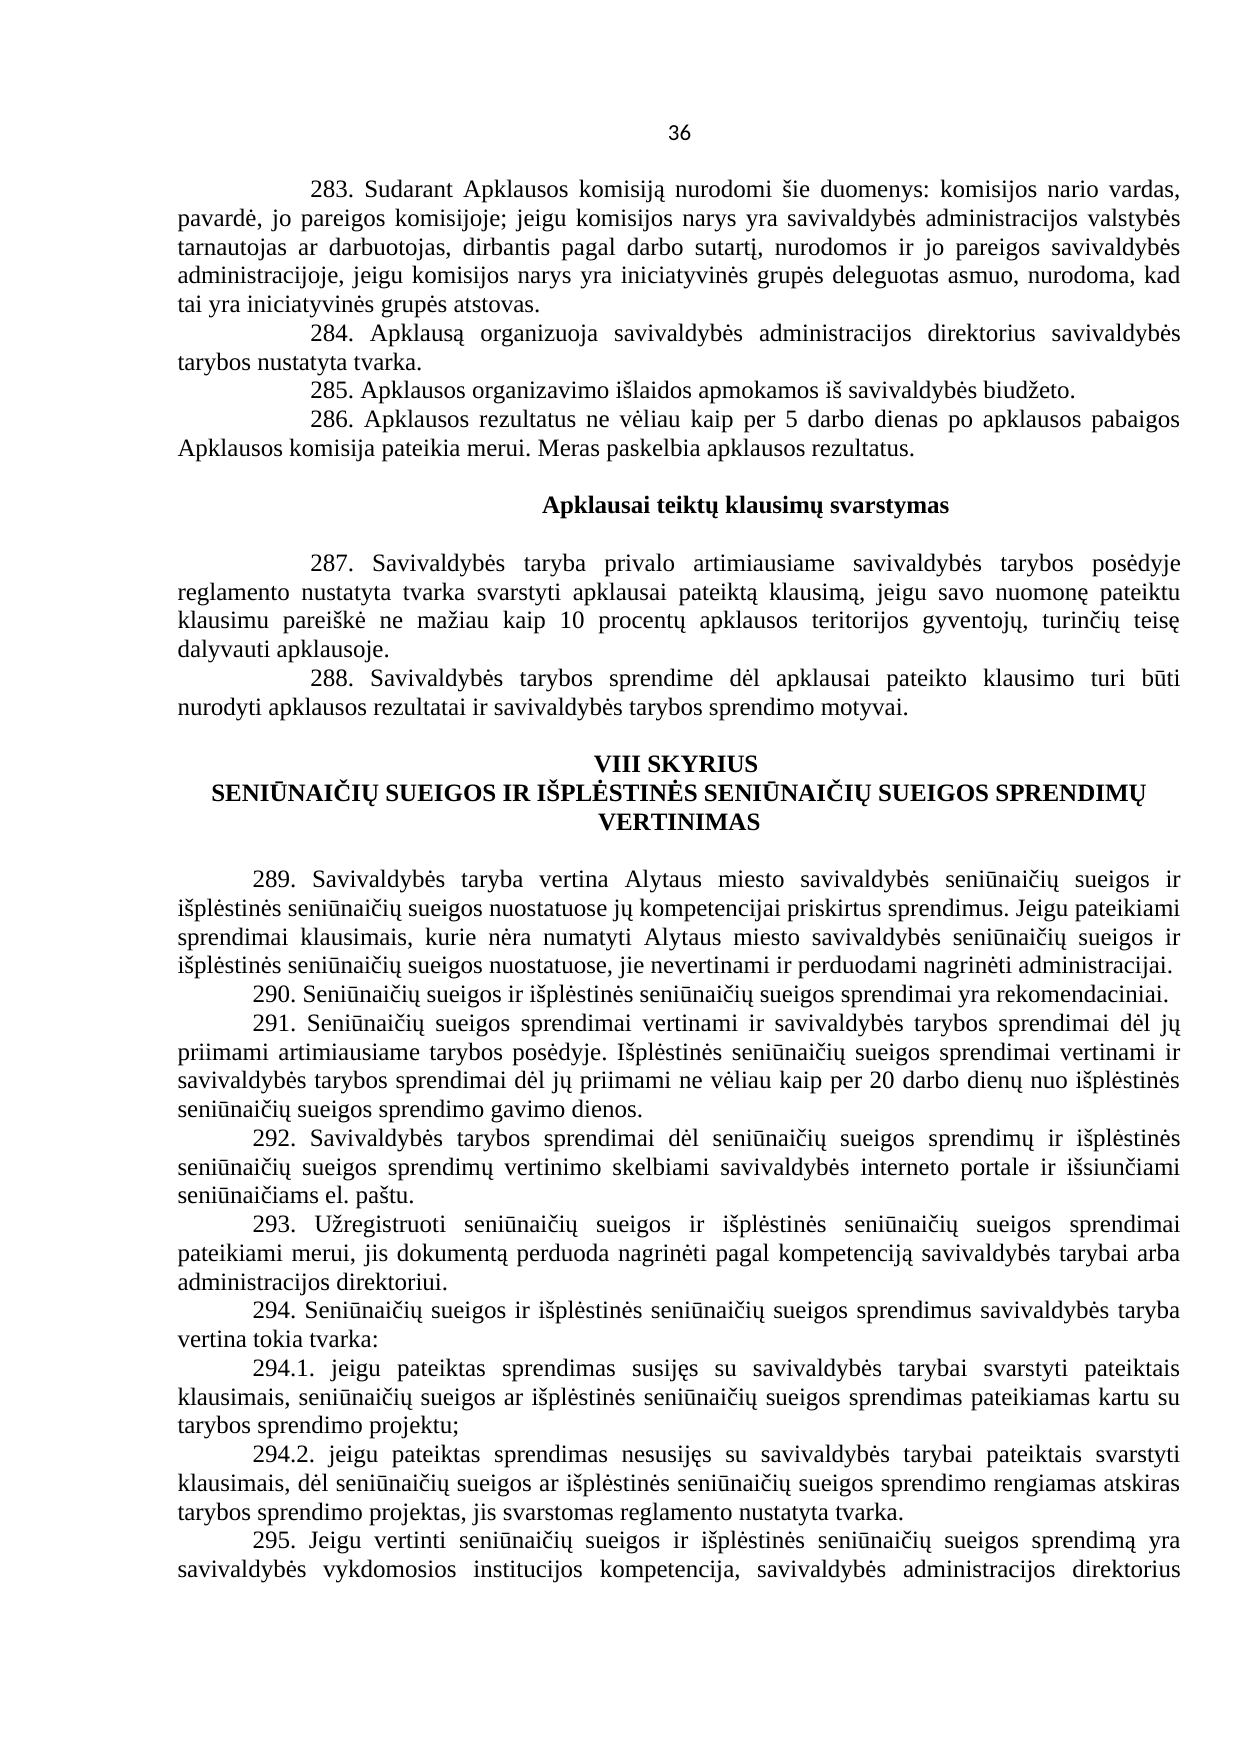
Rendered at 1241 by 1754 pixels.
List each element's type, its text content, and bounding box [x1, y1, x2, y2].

text 287. Savivaldybės taryba privalo artimiausiame savivaldybės tarybos posėdyje reglamento nustatyta tvarka svarstyti apklausai pateiktą klausimą, jeigu savo nuomonę pateiktu klausimu pareiškė ne mažiau kaip 10 procentų apklausos teritorijos gyventojų, turinčių teisę dalyvauti apklausoje. [177, 548, 1181, 663]
text 283. Sudarant Apklausos komisiją nurodomi šie duomenys: komisijos nario vardas, pavardė, jo pareigos komisijoje; jeigu komisijos narys yra savivaldybės administracijos valstybės tarnautojas ar darbuotojas, dirbantis pagal darbo sutartį, nurodomos ir jo pareigos savivaldybės administracijoje, jeigu komisijos narys yra iniciatyvinės grupės deleguotas asmuo, nurodoma, kad tai yra iniciatyvinės grupės atstovas. [177, 174, 1181, 318]
text 290. Seniūnaičių sueigos ir išplėstinės seniūnaičių sueigos sprendimai yra rekomendaciniai. [177, 979, 1181, 1008]
text 293. Užregistruoti seniūnaičių sueigos ir išplėstinės seniūnaičių sueigos sprendimai pateikiami merui, jis dokumentą perduoda nagrinėti pagal kompetenciją savivaldybės tarybai arba administracijos direktoriui. [177, 1209, 1181, 1295]
text 295. Jeigu vertinti seniūnaičių sueigos ir išplėstinės seniūnaičių sueigos sprendimą yra savivaldybės vykdomosios institucijos kompetencija, savivaldybės administracijos direktorius [177, 1525, 1181, 1583]
text 289. Savivaldybės taryba vertina Alytaus miesto savivaldybės seniūnaičių sueigos ir išplėstinės seniūnaičių sueigos nuostatuose jų kompetencijai priskirtus sprendimus. Jeigu pateikiami sprendimai klausimais, kurie nėra numatyti Alytaus miesto savivaldybės seniūnaičių sueigos ir išplėstinės seniūnaičių sueigos nuostatuose, jie nevertinami ir perduodami nagrinėti administracijai. [177, 864, 1181, 979]
text 292. Savivaldybės tarybos sprendimai dėl seniūnaičių sueigos sprendimų ir išplėstinės seniūnaičių sueigos sprendimų vertinimo skelbiami savivaldybės interneto portale ir išsiunčiami seniūnaičiams el. paštu. [177, 1123, 1181, 1209]
text 294.2. jeigu pateiktas sprendimas nesusijęs su savivaldybės tarybai pateiktais svarstyti klausimais, dėl seniūnaičių sueigos ar išplėstinės seniūnaičių sueigos sprendimo rengiamas atskiras tarybos sprendimo projektas, jis svarstomas reglamento nustatyta tvarka. [177, 1439, 1181, 1525]
text Apklausai teiktų klausimų svarstymas [177, 490, 1181, 519]
text 285. Apklausos organizavimo išlaidos apmokamos iš savivaldybės biudžeto. [177, 375, 1181, 404]
text 284. Apklausą organizuoja savivaldybės administracijos direktorius savivaldybės tarybos nustatyta tvarka. [177, 318, 1181, 375]
text 294.1. jeigu pateiktas sprendimas susijęs su savivaldybės tarybai svarstyti pateiktais klausimais, seniūnaičių sueigos ar išplėstinės seniūnaičių sueigos sprendimas pateikiamas kartu su tarybos sprendimo projektu; [177, 1353, 1181, 1439]
text VIII SKYRIUS [177, 749, 1181, 778]
text 288. Savivaldybės tarybos sprendime dėl apklausai pateikto klausimo turi būti nurodyti apklausos rezultatai ir savivaldybės tarybos sprendimo motyvai. [177, 663, 1181, 720]
text 291. Seniūnaičių sueigos sprendimai vertinami ir savivaldybės tarybos sprendimai dėl jų priimami artimiausiame tarybos posėdyje. Išplėstinės seniūnaičių sueigos sprendimai vertinami ir savivaldybės tarybos sprendimai dėl jų priimami ne vėliau kaip per 20 darbo dienų nuo išplėstinės seniūnaičių sueigos sprendimo gavimo dienos. [177, 1008, 1181, 1123]
text 286. Apklausos rezultatus ne vėliau kaip per 5 darbo dienas po apklausos pabaigos Apklausos komisija pateikia merui. Meras paskelbia apklausos rezultatus. [177, 404, 1181, 462]
subtitle SENIŪNAIČIŲ SUEIGOS IR IŠPLĖSTINĖS SENIŪNAIČIŲ SUEIGOS SPRENDIMŲ VERTINIMAS [177, 778, 1181, 835]
text 294. Seniūnaičių sueigos ir išplėstinės seniūnaičių sueigos sprendimus savivaldybės taryba vertina tokia tvarka: [177, 1295, 1181, 1353]
